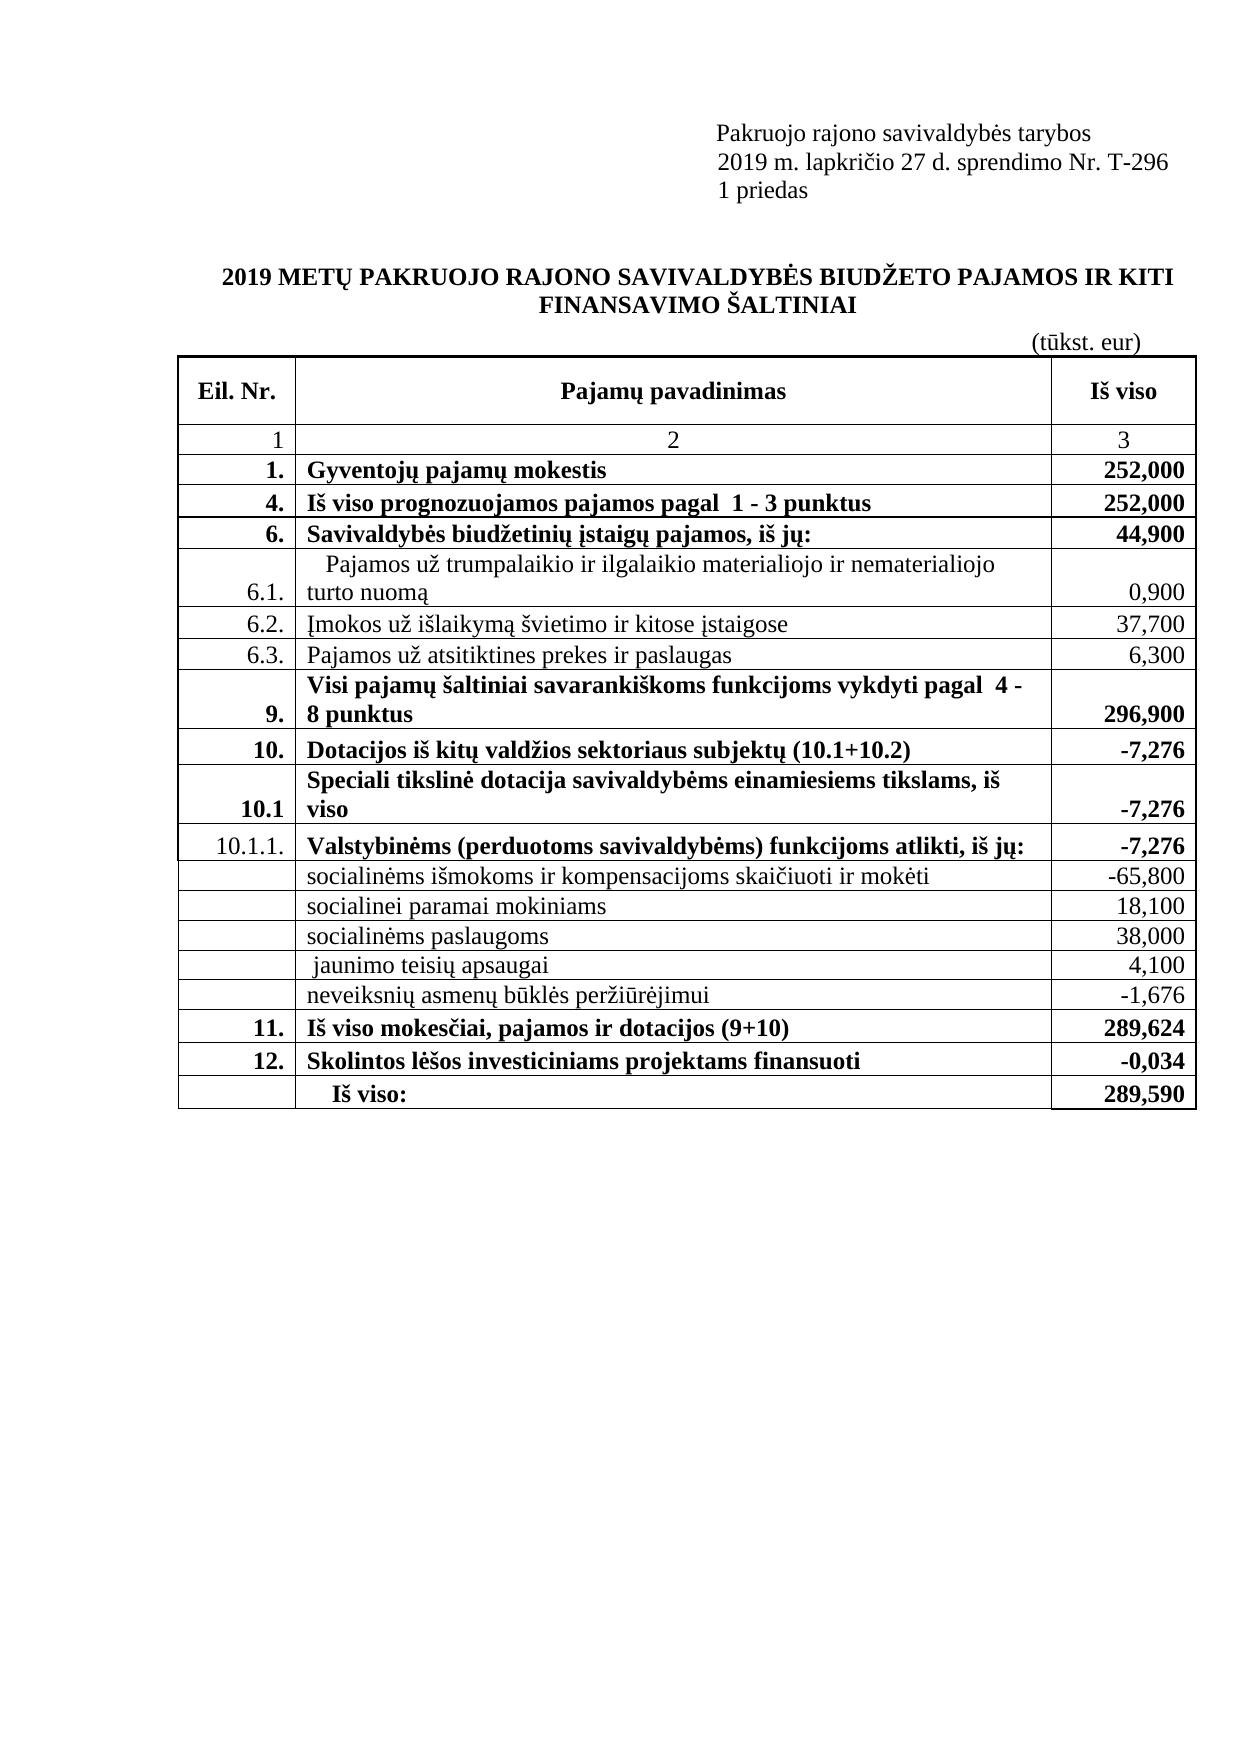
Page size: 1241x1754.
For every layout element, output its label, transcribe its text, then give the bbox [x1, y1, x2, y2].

table_cell -65,800 [1052, 861, 1195, 890]
table_cell 37,700 [1052, 607, 1195, 637]
table_cell 10. [179, 729, 295, 764]
table_cell 6,300 [1052, 639, 1195, 669]
table_cell 9. [179, 670, 295, 728]
table_cell 10.1 [179, 765, 295, 823]
table_cell 2 [296, 425, 1051, 454]
table_cell 289,590 [1052, 1076, 1195, 1107]
table_cell 18,100 [1052, 891, 1195, 920]
table_cell 11. [179, 1010, 295, 1042]
table_header (tūkst. eur) [339, 319, 1196, 355]
table_cell Iš viso: [296, 1076, 1051, 1107]
table_cell [179, 1076, 295, 1107]
table_cell Iš viso mokesčiai, pajamos ir dotacijos (9+10) [296, 1010, 1051, 1042]
table_cell 6. [179, 518, 295, 548]
table_cell 4,100 [1052, 951, 1195, 979]
table_cell [179, 921, 295, 949]
table_cell 252,000 [1052, 485, 1195, 516]
text 2019 m. lapkričio 27 d. sprendimo Nr. T-296 1 priedas [717, 147, 1181, 204]
table_cell 296,900 [1052, 670, 1195, 728]
table_cell 4. [179, 485, 295, 516]
table_cell 6.3. [179, 639, 295, 669]
table_cell -7,276 [1052, 824, 1195, 860]
table_cell [179, 980, 295, 1009]
table_cell neveiksnių asmenų būklės peržiūrėjimui [296, 980, 1051, 1009]
table_cell 44,900 [1052, 518, 1195, 548]
table_cell Dotacijos iš kitų valdžios sektoriaus subjektų (10.1+10.2) [296, 729, 1051, 764]
table_cell Pajamų pavadinimas [296, 358, 1051, 424]
table_header [178, 319, 197, 355]
table_cell Iš viso prognozuojamos pajamos pagal 1 - 3 punktus [296, 485, 1051, 516]
table_cell [179, 861, 295, 890]
table_cell Eil. Nr. [179, 358, 295, 424]
table_cell Visi pajamų šaltiniai savarankiškoms funkcijoms vykdyti pagal 4 - 8 punktus [296, 670, 1051, 728]
table_header [197, 319, 339, 355]
table_cell socialinėms paslaugoms [296, 921, 1051, 949]
table_cell [179, 951, 295, 979]
table_cell 1 [179, 425, 295, 454]
table_cell Pajamos už trumpalaikio ir ilgalaikio materialiojo ir nematerialiojo turto nuomą [296, 549, 1051, 606]
table_cell 3 [1052, 425, 1195, 454]
table_cell -7,276 [1052, 729, 1195, 764]
table_cell Valstybinėms (perduotoms savivaldybėms) funkcijoms atlikti, iš jų: [296, 824, 1051, 860]
table_cell 252,000 [1052, 455, 1195, 484]
table_cell 0,900 [1052, 549, 1195, 606]
table_cell 10.1.1. [179, 824, 295, 860]
table_cell -1,676 [1052, 980, 1195, 1009]
table_cell 289,624 [1052, 1010, 1195, 1042]
text Pakruojo rajono savivaldybės tarybos [447, 118, 1181, 147]
table_cell 6.1. [179, 549, 295, 606]
table_cell 12. [179, 1043, 295, 1075]
table_cell Gyventojų pajamų mokestis [296, 455, 1051, 484]
table_cell Įmokos už išlaikymą švietimo ir kitose įstaigose [296, 607, 1051, 637]
table_cell -0,034 [1052, 1043, 1195, 1075]
table_cell 6.2. [179, 607, 295, 637]
table_cell jaunimo teisių apsaugai [296, 951, 1051, 979]
table_cell socialinei paramai mokiniams [296, 891, 1051, 920]
table_cell Skolintos lėšos investiciniams projektams finansuoti [296, 1043, 1051, 1075]
table_cell Iš viso [1052, 358, 1195, 424]
table_cell Pajamos už atsitiktines prekes ir paslaugas [296, 639, 1051, 669]
table_cell 38,000 [1052, 921, 1195, 949]
table_cell 1. [179, 455, 295, 484]
table_cell -7,276 [1052, 765, 1195, 823]
text 2019 METŲ PAKRUOJO RAJONO SAVIVALDYBĖS BIUDŽETO PAJAMOS IR KITI FINANSAVIMO ŠALTINIAI [215, 262, 1181, 319]
table_cell Savivaldybės biudžetinių įstaigų pajamos, iš jų: [296, 518, 1051, 548]
table_cell socialinėms išmokoms ir kompensacijoms skaičiuoti ir mokėti [296, 861, 1051, 890]
table_cell Speciali tikslinė dotacija savivaldybėms einamiesiems tikslams, iš viso [296, 765, 1051, 823]
table_cell [179, 891, 295, 920]
